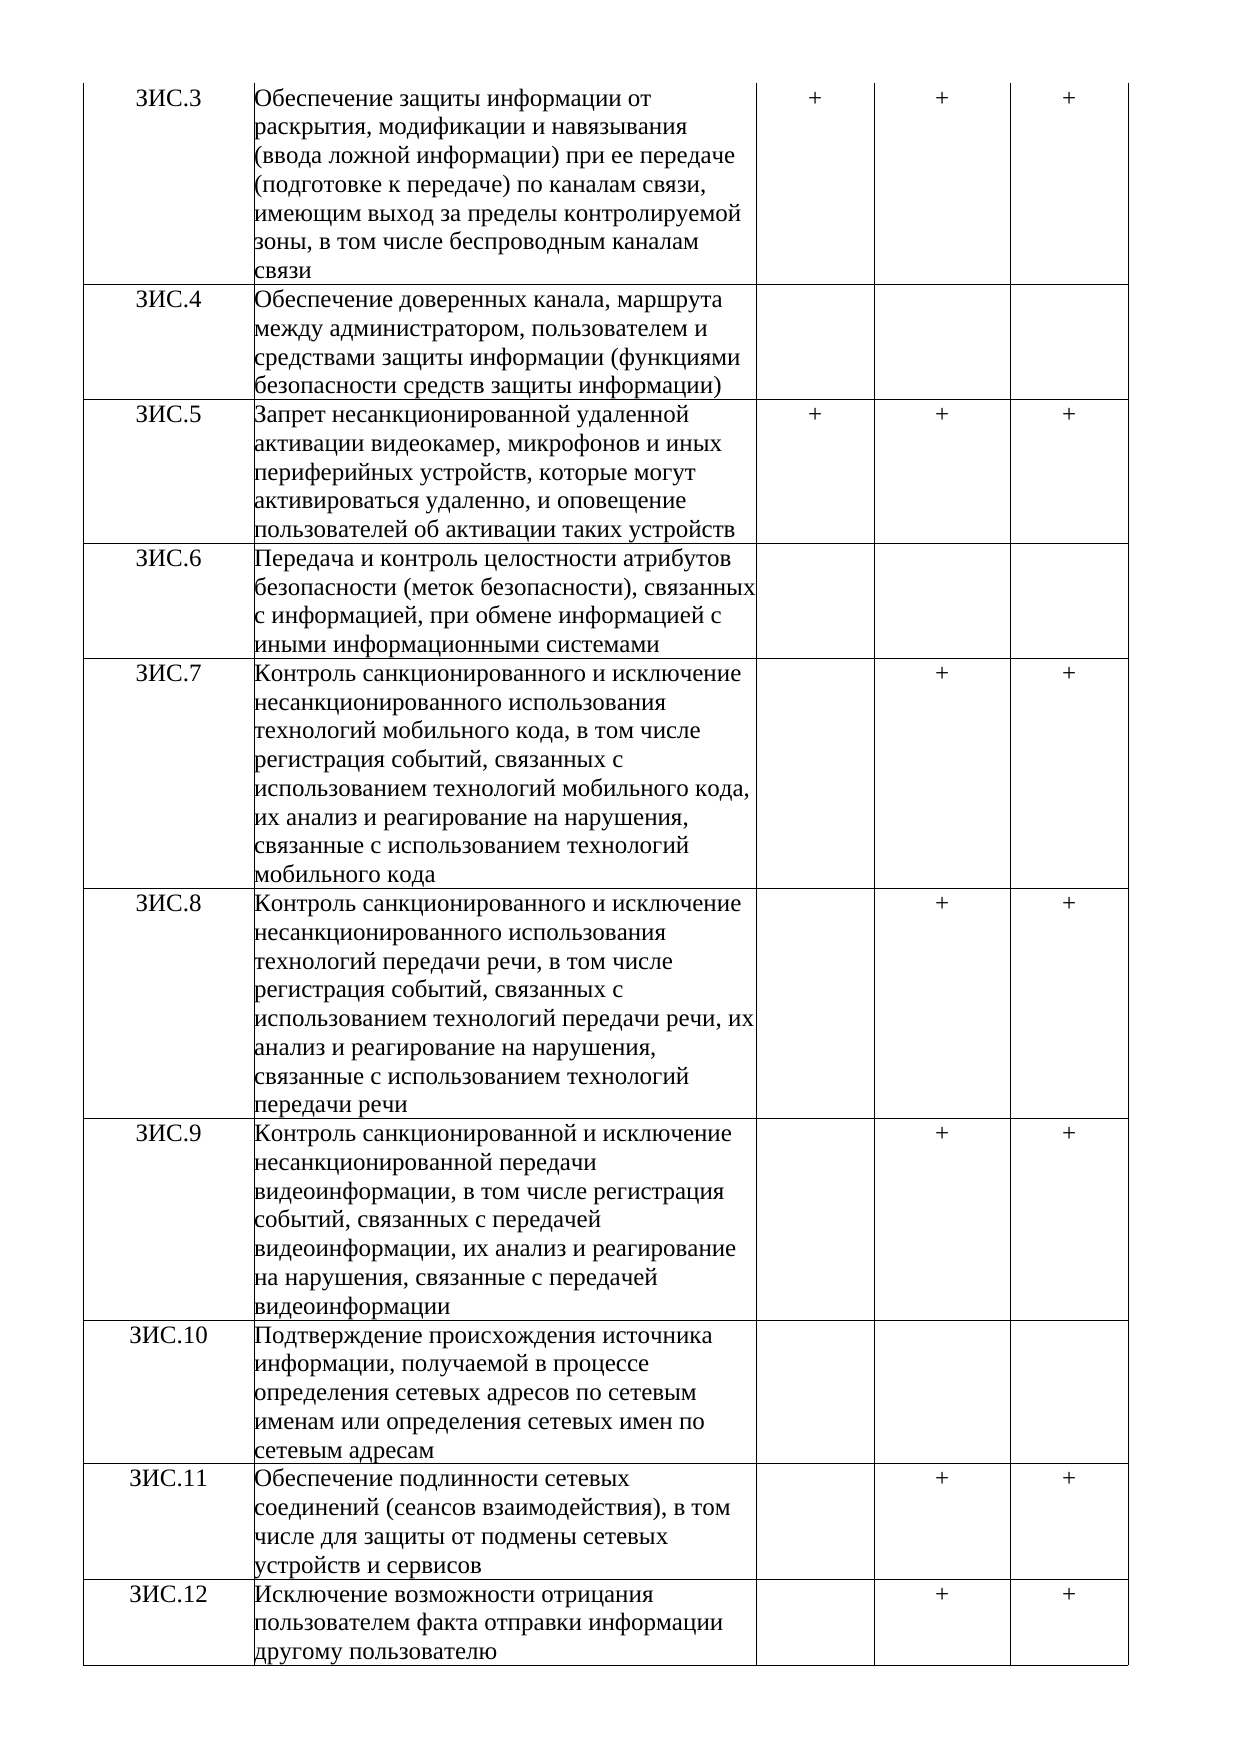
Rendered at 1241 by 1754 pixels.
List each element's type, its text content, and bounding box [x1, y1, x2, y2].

table_cell ЗИС.4 [84, 285, 254, 399]
table_cell ЗИС.11 [84, 1464, 254, 1579]
table_cell ЗИС.8 [84, 889, 254, 1118]
table_cell + [875, 1580, 1010, 1665]
table_cell ЗИС.6 [84, 544, 254, 658]
table_cell Обеспечение защиты информации от раскрытия, модификации и навязывания (ввода ложной информации) при ее передаче (подготовке к передаче) по каналам связи, имеющим выход за пределы контролируемой зоны, в том числе беспроводным каналам связи [255, 83, 756, 284]
table_cell Обеспечение доверенных канала, маршрута между администратором, пользователем и средствами защиты информации (функциями безопасности средств защиты информации) [255, 285, 756, 399]
table_cell [1011, 285, 1128, 399]
table_cell Контроль санкционированной и исключение несанкционированной передачи видеоинформации, в том числе регистрация событий, связанных с передачей видеоинформации, их анализ и реагирование на нарушения, связанные с передачей видеоинформации [255, 1119, 756, 1320]
table_cell Запрет несанкционированной удаленной активации видеокамер, микрофонов и иных периферийных устройств, которые могут активироваться удаленно, и оповещение пользователей об активации таких устройств [255, 400, 756, 543]
table_cell Обеспечение подлинности сетевых соединений (сеансов взаимодействия), в том числе для защиты от подмены сетевых устройств и сервисов [255, 1464, 756, 1579]
table_cell Подтверждение происхождения источника информации, получаемой в процессе определения сетевых адресов по сетевым именам или определения сетевых имен по сетевым адресам [255, 1321, 756, 1463]
table_cell [757, 1580, 874, 1665]
table_cell [1011, 544, 1128, 658]
table_cell [757, 544, 874, 658]
table_cell ЗИС.3 [84, 83, 254, 284]
table_cell [757, 1321, 874, 1463]
table_cell + [757, 83, 874, 284]
table_cell + [1011, 1580, 1128, 1665]
table_cell + [875, 659, 1010, 888]
table_cell [875, 1321, 1010, 1463]
table_cell [757, 889, 874, 1118]
table_cell + [1011, 1464, 1128, 1579]
table_cell Контроль санкционированного и исключение несанкционированного использования технологий мобильного кода, в том числе регистрация событий, связанных с использованием технологий мобильного кода, их анализ и реагирование на нарушения, связанные с использованием технологий мобильного кода [255, 659, 756, 888]
table_cell Контроль санкционированного и исключение несанкционированного использования технологий передачи речи, в том числе регистрация событий, связанных с использованием технологий передачи речи, их анализ и реагирование на нарушения, связанные с использованием технологий передачи речи [255, 889, 756, 1118]
table_cell + [875, 83, 1010, 284]
table_cell [875, 544, 1010, 658]
table_cell + [1011, 1119, 1128, 1320]
table_cell [757, 659, 874, 888]
table_cell + [875, 400, 1010, 543]
table_cell ЗИС.12 [84, 1580, 254, 1665]
table_cell Исключение возможности отрицания пользователем факта отправки информации другому пользователю [255, 1580, 756, 1665]
table_cell [757, 1464, 874, 1579]
table_cell + [1011, 889, 1128, 1118]
table_cell ЗИС.10 [84, 1321, 254, 1463]
table_cell [757, 285, 874, 399]
table_cell + [875, 1119, 1010, 1320]
table_cell [757, 1119, 874, 1320]
table_cell + [1011, 83, 1128, 284]
table_cell + [1011, 400, 1128, 543]
table_cell + [757, 400, 874, 543]
table_cell [875, 285, 1010, 399]
table_cell Передача и контроль целостности атрибутов безопасности (меток безопасности), связанных с информацией, при обмене информацией с иными информационными системами [255, 544, 756, 658]
table_cell + [875, 889, 1010, 1118]
table_cell [1011, 1321, 1128, 1463]
table_cell + [875, 1464, 1010, 1579]
table_cell ЗИС.5 [84, 400, 254, 543]
table_cell ЗИС.7 [84, 659, 254, 888]
table_cell ЗИС.9 [84, 1119, 254, 1320]
table_cell + [1011, 659, 1128, 888]
